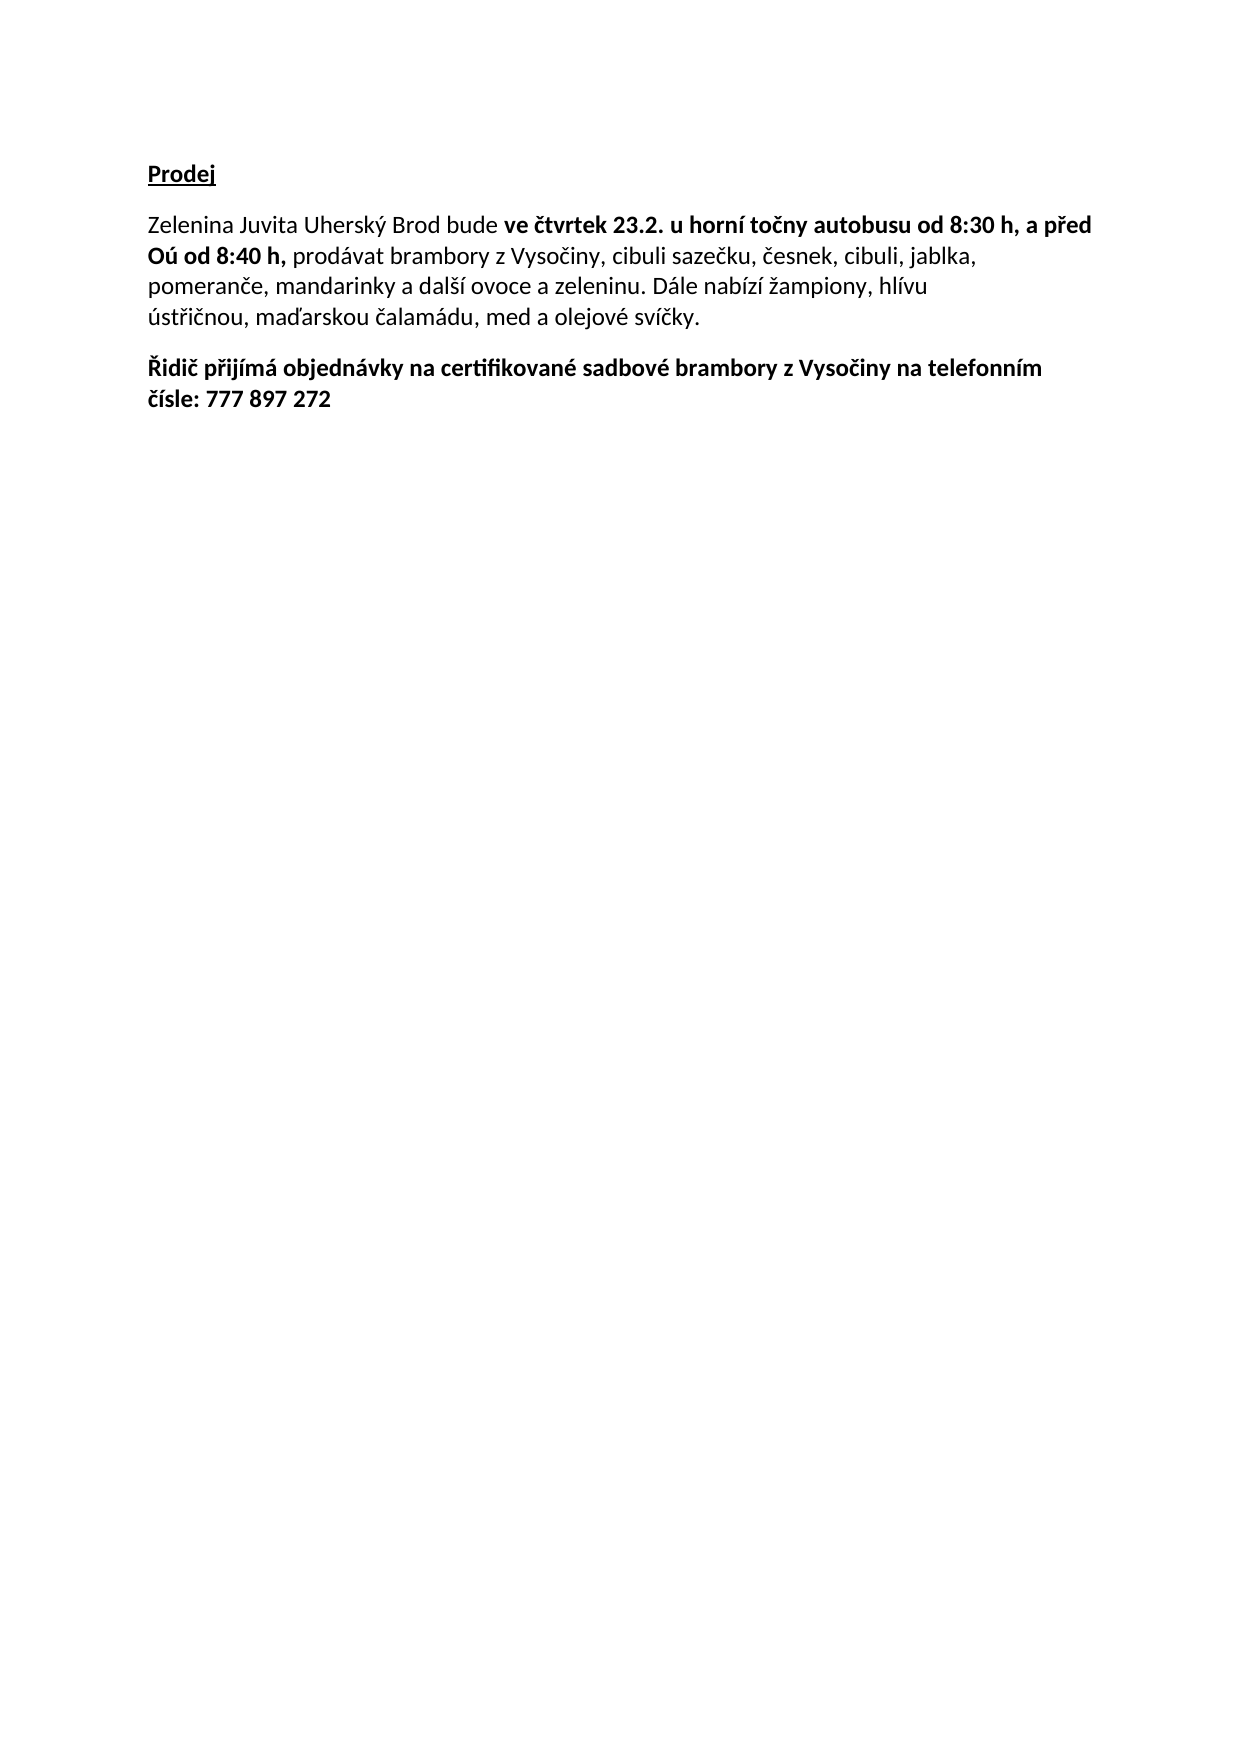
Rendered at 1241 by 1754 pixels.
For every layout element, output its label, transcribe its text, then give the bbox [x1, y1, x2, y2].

text Zelenina Juvita Uherský Brod bude ve čtvrtek 23.2. u horní točny autobusu od 8:30 h, a před Oú od 8:40 h, prodávat brambory z Vysočiny, cibuli sazečku, česnek, cibuli, jablka, pomeranče, mandarinky a další ovoce a zeleninu. Dále nabízí žampiony, hlívu ústřičnou, maďarskou čalamádu, med a olejové svíčky. [148, 209, 1093, 331]
text Prodej [148, 158, 1093, 188]
text Řidič přijímá objednávky na certifikované sadbové brambory z Vysočiny na telefonním čísle: 777 897 272 [148, 352, 1093, 413]
